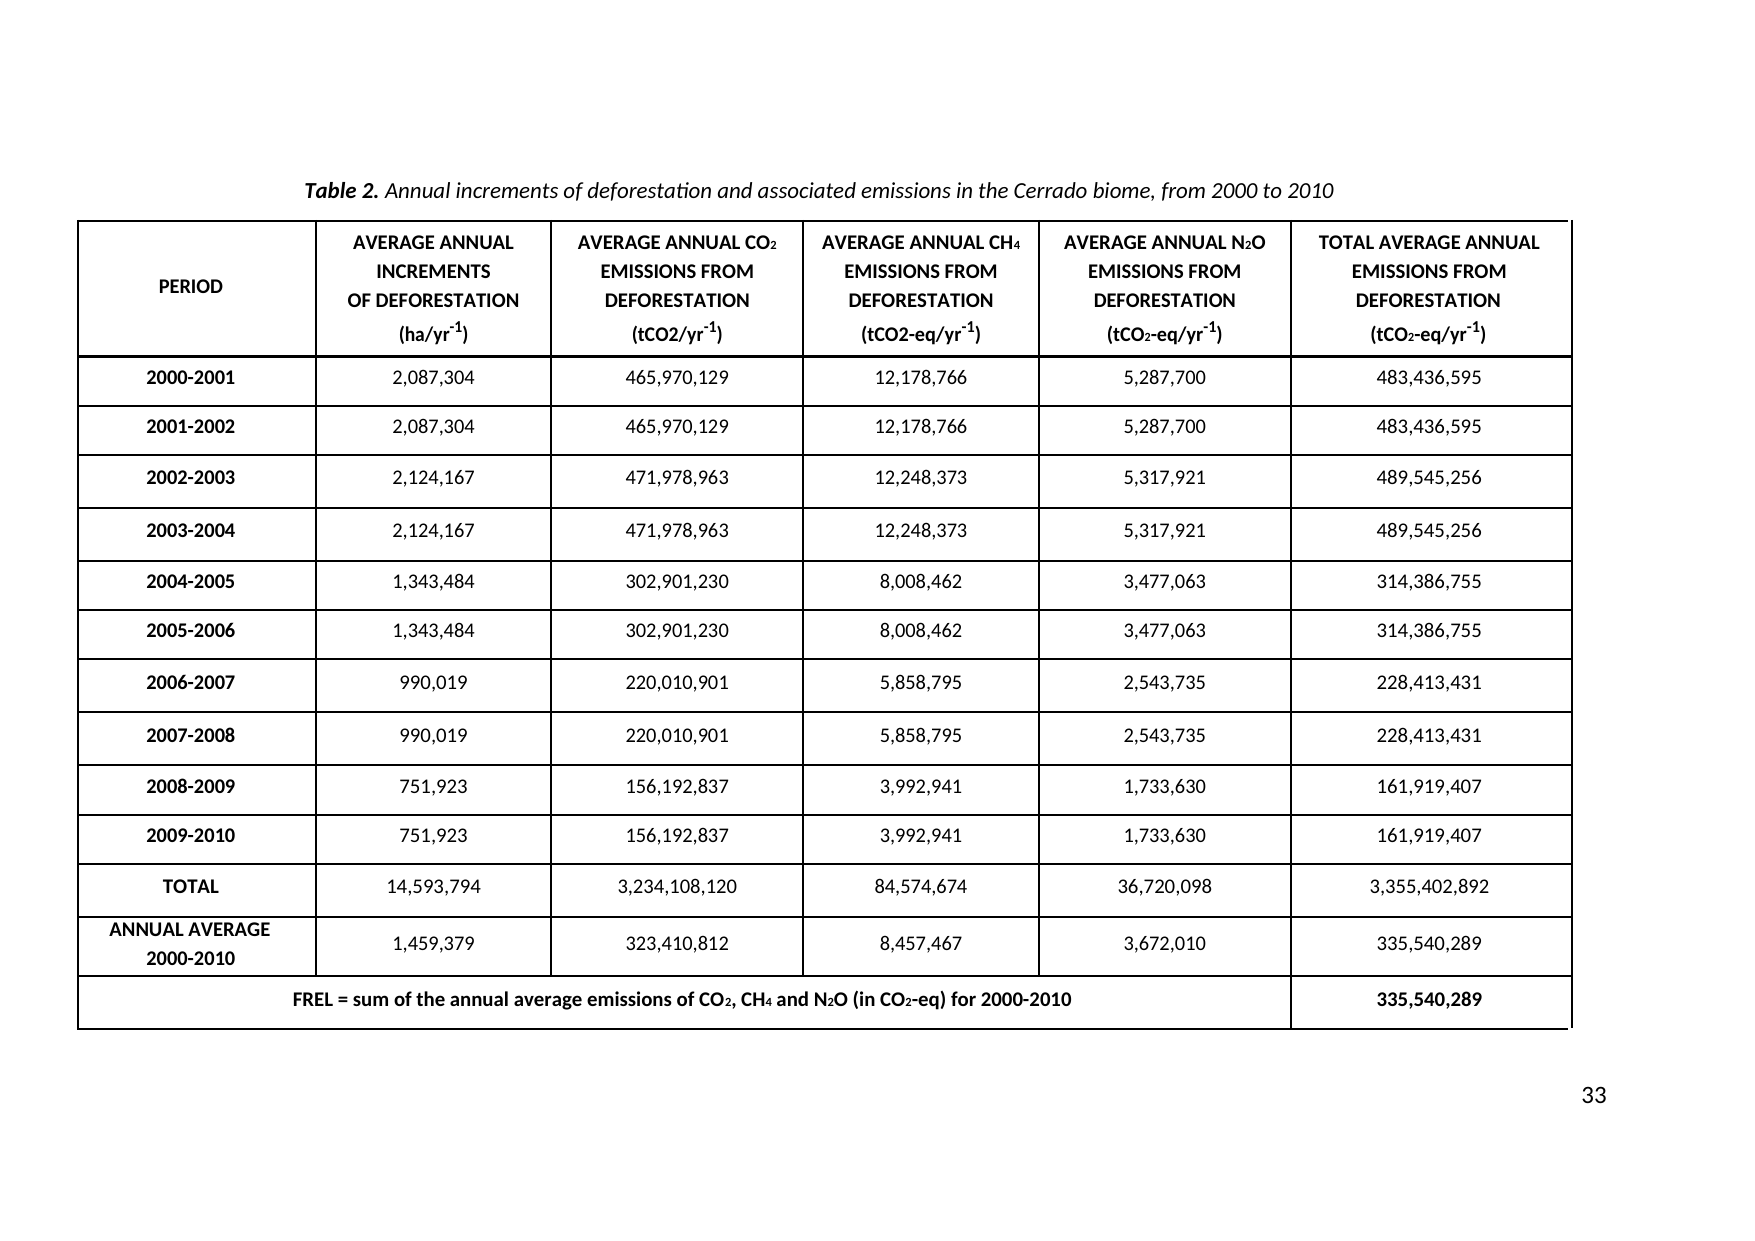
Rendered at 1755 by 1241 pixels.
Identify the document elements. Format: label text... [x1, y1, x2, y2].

table_cell (tCO2-eq/yr-1) [1292, 313, 1571, 348]
table_cell [1040, 956, 1290, 971]
table_cell 3,234,108,120 [552, 865, 802, 899]
table_cell [317, 799, 550, 813]
table_cell 2007-2008 [79, 713, 284, 747]
table_cell [316, 1011, 551, 1028]
table_cell [79, 848, 284, 863]
table_cell 220,010,901 [552, 660, 802, 694]
table_cell [79, 799, 284, 813]
table_cell [1040, 390, 1290, 404]
table_cell [284, 899, 315, 916]
table_cell [1040, 848, 1290, 863]
table_cell [552, 390, 802, 404]
table_cell EMISSIONS FROM [804, 254, 1038, 283]
table_cell 489,545,256 [1292, 509, 1568, 543]
table_cell PERIOD [79, 254, 284, 298]
table_cell [317, 971, 550, 975]
table_cell 483,436,595 [1292, 358, 1568, 389]
table_cell 12,248,373 [804, 456, 1038, 490]
table_cell [804, 348, 1038, 355]
table_cell [317, 694, 550, 711]
table_cell [284, 439, 315, 454]
table_cell [79, 348, 284, 355]
table_cell 314,386,755 [1292, 562, 1568, 594]
table_cell [284, 747, 315, 764]
table_cell 2,124,167 [317, 456, 550, 490]
table_cell [284, 713, 315, 747]
table_cell [552, 439, 802, 454]
table_cell [79, 490, 284, 507]
table_cell [284, 284, 315, 298]
table_cell [804, 643, 1038, 658]
table_cell DEFORESTATION [1292, 284, 1571, 313]
table_cell [317, 956, 550, 971]
table_cell 1,733,630 [1040, 766, 1290, 798]
table_cell [1040, 694, 1290, 711]
table_cell [552, 643, 802, 658]
table_cell (tCO2/yr-1) [552, 313, 802, 348]
table_cell (tCO2-eq/yr-1) [804, 313, 1038, 348]
table_cell 2,543,735 [1040, 713, 1290, 747]
table_cell 8,008,462 [804, 611, 1038, 643]
table_cell [284, 971, 315, 975]
table_cell [1292, 1011, 1568, 1028]
table_cell 465,970,129 [552, 358, 802, 389]
table_cell 489,545,256 [1292, 456, 1568, 490]
table_cell EMISSIONS FROM [1292, 254, 1571, 283]
table_cell DEFORESTATION [1040, 284, 1290, 313]
table_cell [1292, 956, 1568, 971]
table_cell [1292, 439, 1568, 454]
table_cell [284, 956, 315, 971]
table_cell EMISSIONS FROM [1040, 254, 1290, 283]
table_cell 465,970,129 [552, 407, 802, 439]
table_cell [317, 439, 550, 454]
table_cell 751,923 [317, 766, 550, 798]
table_header [284, 222, 315, 254]
table_cell [804, 899, 1038, 916]
table_cell [1292, 848, 1568, 863]
table_cell TOTAL [79, 865, 284, 899]
table_cell [552, 543, 802, 560]
table_cell [804, 490, 1038, 507]
table_cell [552, 694, 802, 711]
table_cell 12,178,766 [804, 358, 1038, 389]
table_cell [552, 971, 802, 975]
table_cell [284, 348, 315, 355]
table_cell 2,543,735 [1040, 660, 1290, 694]
table_cell [1292, 490, 1568, 507]
table_cell [284, 594, 315, 609]
table_cell [284, 660, 315, 694]
table_cell 3,992,941 [804, 816, 1038, 848]
table_cell [317, 848, 550, 863]
table_cell 1,733,630 [1040, 816, 1290, 848]
table_cell [79, 313, 284, 348]
table_cell 156,192,837 [552, 766, 802, 798]
table_cell [284, 694, 315, 711]
table_cell [79, 971, 284, 975]
table_cell [284, 298, 315, 313]
table_cell [552, 956, 802, 971]
table_cell [284, 313, 315, 348]
table_cell 751,923 [317, 816, 550, 848]
table_cell [804, 747, 1038, 764]
table_cell 161,919,407 [1292, 766, 1568, 798]
table_cell [804, 971, 1038, 975]
table_cell [552, 490, 802, 507]
table_cell 3,355,402,892 [1292, 865, 1568, 899]
table_cell [284, 1011, 316, 1028]
table_cell 990,019 [317, 660, 550, 694]
table_cell [317, 643, 550, 658]
table_cell 323,410,812 [552, 918, 802, 956]
table_header AVERAGE ANNUAL N2O [1040, 222, 1290, 254]
table_cell [1040, 594, 1290, 609]
table_cell [79, 899, 284, 916]
table_cell OF DEFORESTATION [317, 284, 550, 313]
table_cell [79, 643, 284, 658]
table_cell [79, 390, 284, 404]
table_cell [79, 439, 284, 454]
table_cell 2002-2003 [79, 456, 284, 490]
table_cell [284, 799, 315, 813]
table_cell 2003-2004 [79, 509, 284, 543]
table_cell [79, 1011, 284, 1028]
table_cell [284, 643, 315, 658]
table_cell [1292, 643, 1568, 658]
table_cell [284, 562, 315, 594]
table_cell [552, 799, 802, 813]
table_cell 2001-2002 [79, 407, 284, 439]
table_cell 5,858,795 [804, 713, 1038, 747]
table_cell 2,087,304 [317, 358, 550, 389]
table_cell [1292, 899, 1568, 916]
table_cell [317, 747, 550, 764]
table_cell 2,087,304 [317, 407, 550, 439]
table_cell 5,287,700 [1040, 407, 1290, 439]
table_cell 12,178,766 [804, 407, 1038, 439]
table_cell [1292, 543, 1568, 560]
table_cell [1292, 747, 1568, 764]
table_cell 2004-2005 [79, 562, 284, 594]
table_cell [284, 543, 315, 560]
table_cell [1292, 348, 1568, 355]
table_header AVERAGE ANNUAL CH4 [804, 222, 1038, 254]
table_cell [1292, 594, 1568, 609]
table_cell [804, 594, 1038, 609]
table_cell [284, 358, 315, 389]
table_cell ANNUAL AVERAGE [79, 918, 284, 941]
table_cell [284, 816, 315, 848]
table_cell [804, 848, 1038, 863]
table_cell [804, 956, 1038, 971]
table_cell [79, 977, 284, 1011]
table_cell [317, 490, 550, 507]
table_cell [284, 490, 315, 507]
table_cell [1292, 799, 1568, 813]
table_cell 161,919,407 [1292, 816, 1568, 848]
table_cell 12,248,373 [804, 509, 1038, 543]
table_cell 2000-2010 [79, 941, 284, 971]
table_cell [552, 848, 802, 863]
table_cell 1,343,484 [317, 611, 550, 643]
table_cell [317, 594, 550, 609]
table_cell 8,008,462 [804, 562, 1038, 594]
table_cell [284, 407, 315, 439]
table_cell [317, 348, 550, 355]
table_cell [1292, 971, 1568, 975]
table_cell [1040, 971, 1290, 975]
table_cell [79, 594, 284, 609]
table_cell 220,010,901 [552, 713, 802, 747]
table_cell 5,858,795 [804, 660, 1038, 694]
table_cell [284, 611, 315, 643]
table_cell [1040, 643, 1290, 658]
table_cell [551, 1011, 803, 1028]
table_cell 14,593,794 [317, 865, 550, 899]
table_cell 483,436,595 [1292, 407, 1568, 439]
table_cell [1292, 694, 1568, 711]
table_cell DEFORESTATION [804, 284, 1038, 313]
table_cell [804, 543, 1038, 560]
table_cell [284, 918, 315, 941]
table_cell DEFORESTATION [552, 284, 802, 313]
table_cell 3,992,941 [804, 766, 1038, 798]
table_cell [804, 439, 1038, 454]
table_cell [1040, 899, 1290, 916]
table_header TOTAL AVERAGE ANNUAL [1292, 222, 1568, 254]
table_cell [284, 254, 315, 283]
table_cell 5,287,700 [1040, 358, 1290, 389]
table_cell EMISSIONS FROM [552, 254, 802, 283]
table_header [79, 222, 284, 254]
text 33 [77, 1079, 1606, 1110]
table_cell INCREMENTS [317, 254, 550, 283]
table_cell [1039, 1011, 1290, 1028]
table_cell 8,457,467 [804, 918, 1038, 956]
table_cell [284, 941, 315, 956]
table_cell [317, 543, 550, 560]
table_cell [1292, 390, 1568, 404]
table_cell 302,901,230 [552, 611, 802, 643]
table_cell 335,540,289 [1292, 918, 1568, 956]
table_cell [552, 594, 802, 609]
table_cell (tCO2-eq/yr-1) [1040, 313, 1290, 348]
table_cell 228,413,431 [1292, 660, 1568, 694]
table_cell 990,019 [317, 713, 550, 747]
table_cell [804, 694, 1038, 711]
table_cell 2008-2009 [79, 766, 284, 798]
table_cell [552, 899, 802, 916]
table_cell 471,978,963 [552, 509, 802, 543]
table_cell [552, 348, 802, 355]
table_cell 1,343,484 [317, 562, 550, 594]
table_cell 5,317,921 [1040, 456, 1290, 490]
table_cell [317, 390, 550, 404]
table_cell [79, 694, 284, 711]
table_cell 302,901,230 [552, 562, 802, 594]
table_cell 314,386,755 [1292, 611, 1568, 643]
table_cell 36,720,098 [1040, 865, 1290, 899]
table_cell 1,459,379 [317, 918, 550, 956]
table_cell 156,192,837 [552, 816, 802, 848]
table_cell 2006-2007 [79, 660, 284, 694]
table_cell [1040, 439, 1290, 454]
table_cell [1040, 747, 1290, 764]
table_cell [552, 747, 802, 764]
table_cell [284, 509, 315, 543]
text Table 2. Annual increments of deforestation and associated emissions in the Cerrado biome, from 2000 to 2010 [304, 176, 1606, 204]
table_cell [804, 390, 1038, 404]
table_cell [284, 390, 315, 404]
table_cell [1040, 799, 1290, 813]
table_cell 3,672,010 [1040, 918, 1290, 956]
table_cell [284, 766, 315, 798]
table_cell [284, 456, 315, 490]
table_cell [1040, 490, 1290, 507]
table_cell 2009-2010 [79, 816, 284, 848]
table_cell [317, 899, 550, 916]
table_cell [804, 799, 1038, 813]
table_cell 228,413,431 [1292, 713, 1568, 747]
table_cell 2,124,167 [317, 509, 550, 543]
table_cell 2000-2001 [79, 358, 284, 389]
table_cell 3,477,063 [1040, 562, 1290, 594]
table_cell 2005-2006 [79, 611, 284, 643]
table_header AVERAGE ANNUAL CO2 [552, 222, 802, 254]
table_cell [1040, 348, 1290, 355]
table_cell 5,317,921 [1040, 509, 1290, 543]
table_cell [803, 1011, 1038, 1028]
table_header AVERAGE ANNUAL [317, 222, 550, 254]
table_cell FREL = sum of the annual average emissions of CO2, CH4 and N2O (in CO2-eq) for 2000-2010 [284, 977, 1290, 1011]
table_cell [1040, 543, 1290, 560]
table_cell [284, 848, 315, 863]
table_cell 471,978,963 [552, 456, 802, 490]
table_cell [284, 865, 315, 899]
table_cell (ha/yr-1) [317, 313, 550, 348]
table_cell 84,574,674 [804, 865, 1038, 899]
table_cell [79, 747, 284, 764]
table_cell [79, 298, 284, 313]
table_cell 335,540,289 [1292, 977, 1568, 1011]
table_cell 3,477,063 [1040, 611, 1290, 643]
table_cell [79, 543, 284, 560]
